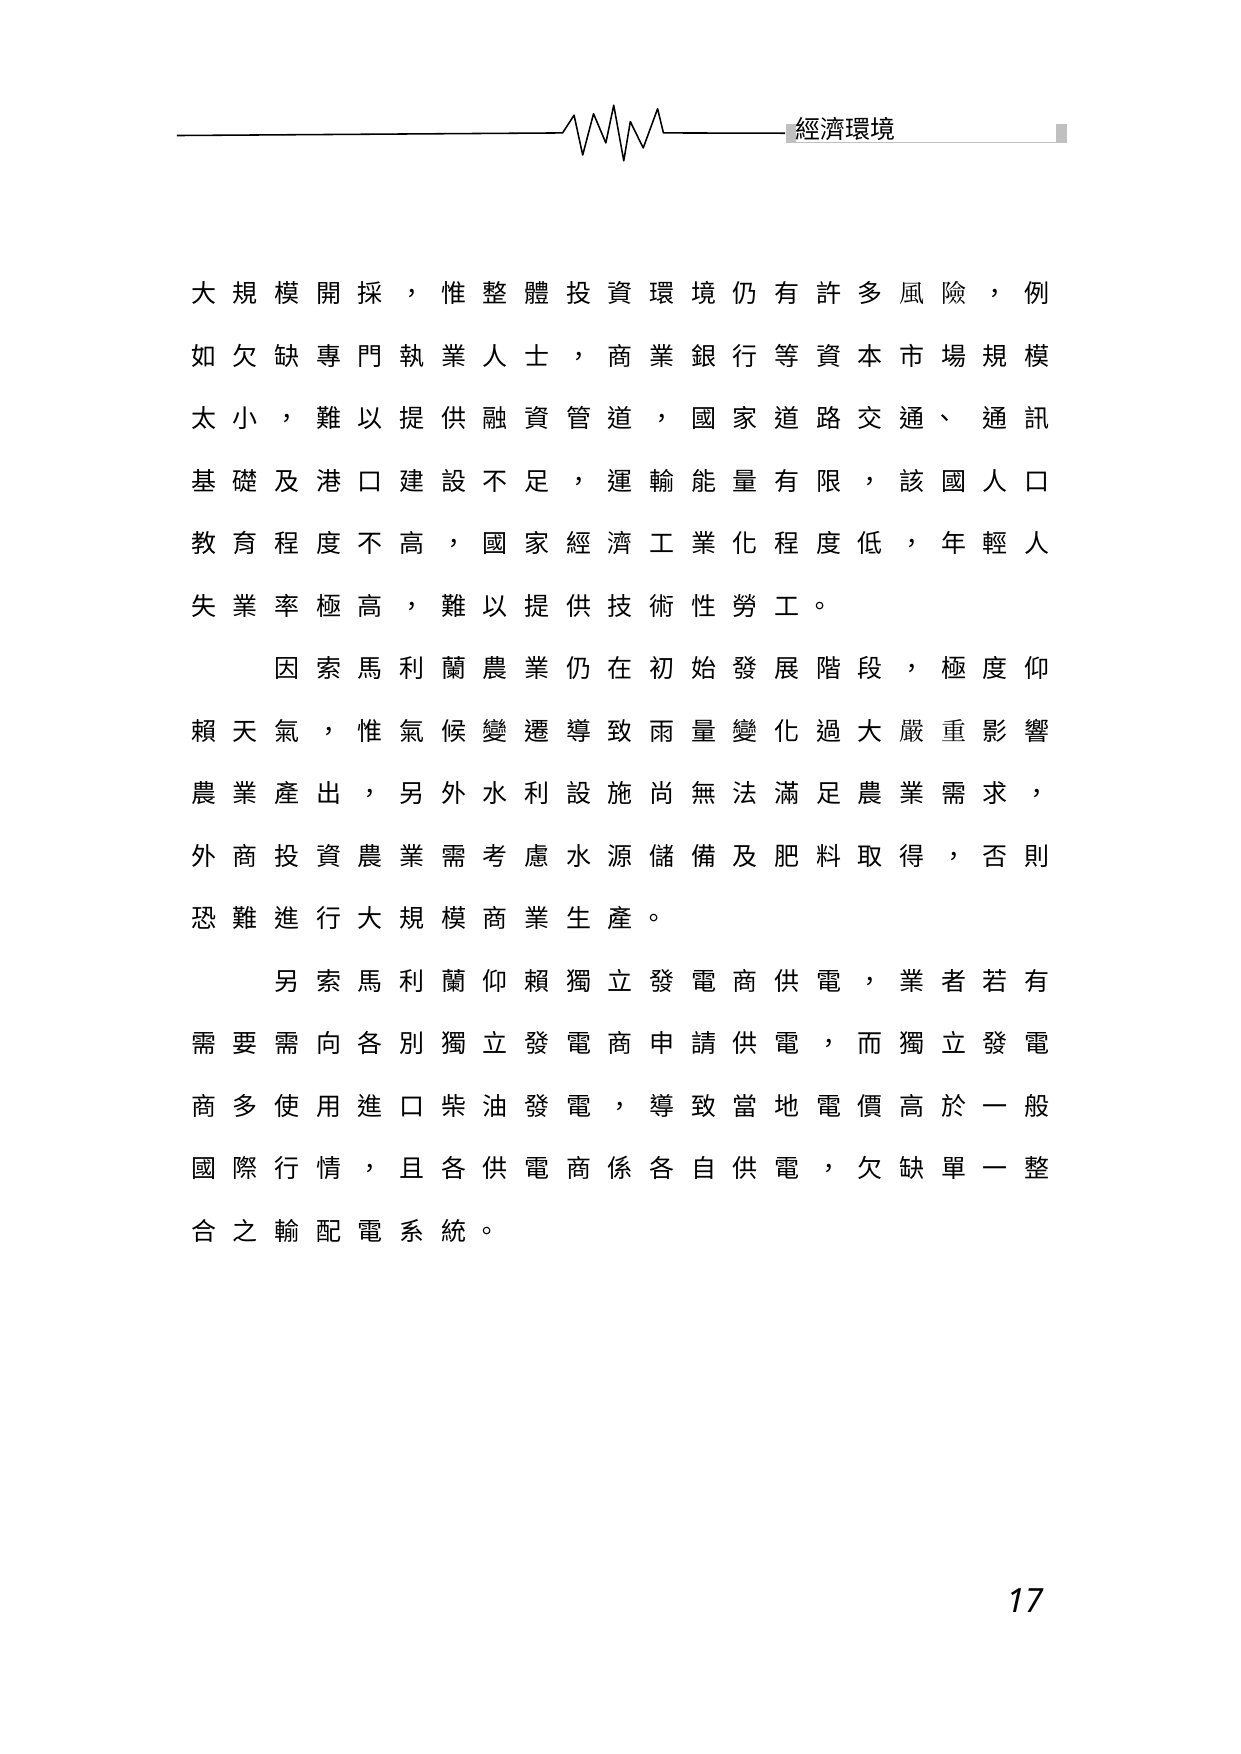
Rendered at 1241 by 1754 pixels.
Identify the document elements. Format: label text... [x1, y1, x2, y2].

text 因索馬利蘭農業仍在初始發展階段，極度仰賴天氣，惟氣候變遷導致雨量變化過大嚴重影響農業產出，另外水利設施尚無法滿足農業需求，外商投資農業需考慮水源儲備及肥料取得，否則恐難進行大規模商業生產。 [183, 625, 1058, 938]
text 大規模開採，惟整體投資環境仍有許多風險，例如欠缺專門執業人士，商業銀行等資本市場規模太小，難以提供融資管道，國家道路交通、通訊基礎及港口建設不足，運輸能量有限，該國人口教育程度不高，國家經濟工業化程度低，年輕人失業率極高，難以提供技術性勞工。 [183, 250, 1058, 625]
text 另索馬利蘭仰賴獨立發電商供電，業者若有需要需向各別獨立發電商申請供電，而獨立發電商多使用進口柴油發電，導致當地電價高於一般國際行情，且各供電商係各自供電，欠缺單一整合之輸配電系統。 [183, 938, 1058, 1250]
